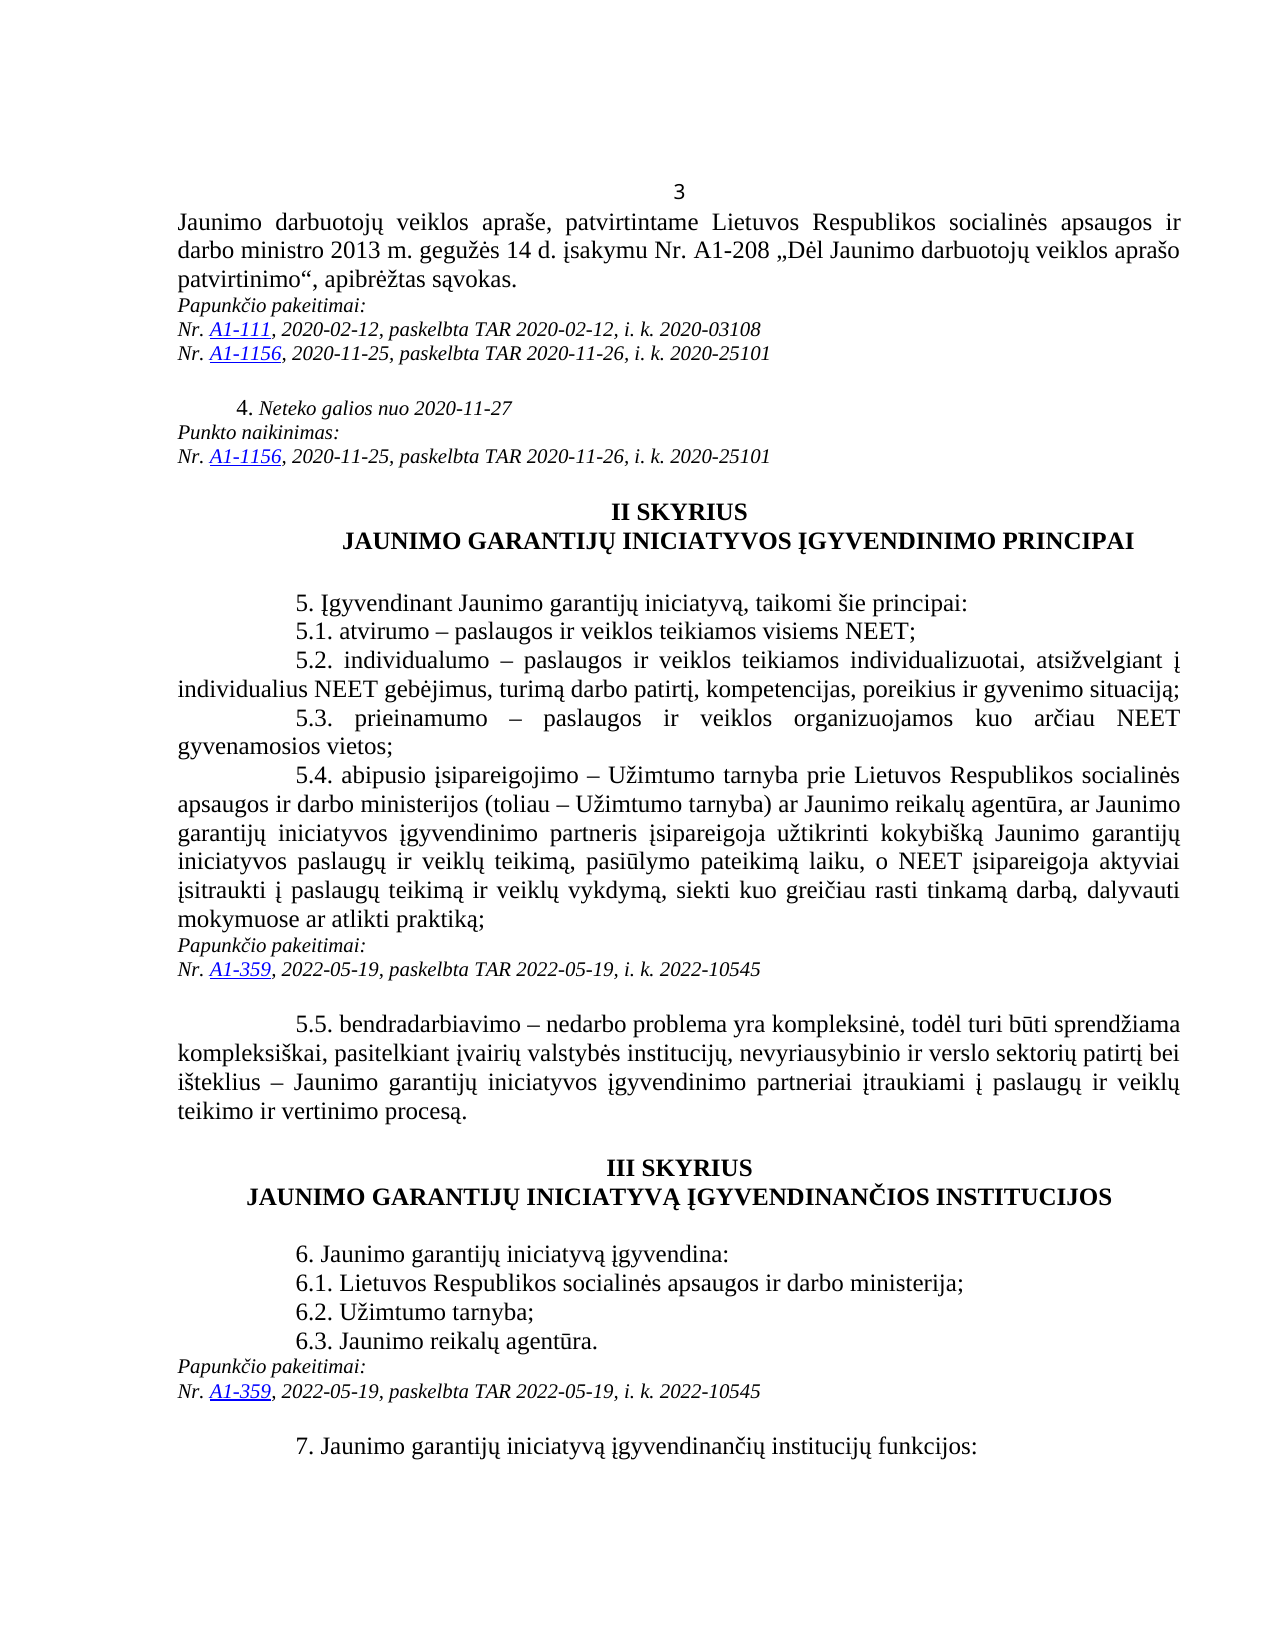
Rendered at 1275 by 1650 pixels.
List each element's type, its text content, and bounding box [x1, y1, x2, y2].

text 5.4. abipusio įsipareigojimo – Užimtumo tarnyba prie Lietuvos Respublikos socialinės apsaugos ir darbo ministerijos (toliau – Užimtumo tarnyba) ar Jaunimo reikalų agentūra, ar Jaunimo garantijų iniciatyvos įgyvendinimo partneris įsipareigoja užtikrinti kokybišką Jaunimo garantijų iniciatyvos paslaugų ir veiklų teikimą, pasiūlymo pateikimą laiku, o NEET įsipareigoja aktyviai įsitraukti į paslaugų teikimą ir veiklų vykdymą, siekti kuo greičiau rasti tinkamą darbą, dalyvauti mokymuose ar atlikti praktiką; [177, 760, 1181, 933]
text 6.1. Lietuvos Respublikos socialinės apsaugos ir darbo ministerija; [177, 1268, 1181, 1297]
text III SKYRIUS [177, 1153, 1181, 1182]
text 5.2. individualumo – paslaugos ir veiklos teikiamos individualizuotai, atsižvelgiant į individualius NEET gebėjimus, turimą darbo patirtį, kompetencijas, poreikius ir gyvenimo situaciją; [177, 645, 1181, 703]
text Papunkčio pakeitimai: [177, 293, 1181, 317]
text Nr. A1-359, 2022-05-19, paskelbta TAR 2022-05-19, i. k. 2022-10545 [177, 957, 1181, 981]
text 5.1. atvirumo – paslaugos ir veiklos teikiamos visiems NEET; [177, 616, 1181, 645]
text II SKYRIUS [177, 497, 1181, 526]
text 4. Neteko galios nuo 2020-11-27 [177, 394, 1181, 420]
text JAUNIMO GARANTIJŲ INICIATYVĄ ĮGYVENDINANČIOS INSTITUCIJOS [177, 1182, 1181, 1211]
text Nr. A1-1156, 2020-11-25, paskelbta TAR 2020-11-26, i. k. 2020-25101 [177, 341, 1181, 365]
text 5. Įgyvendinant Jaunimo garantijų iniciatyvą, taikomi šie principai: [177, 588, 1181, 616]
text 6. Jaunimo garantijų iniciatyvą įgyvendina: [177, 1239, 1181, 1268]
text Papunkčio pakeitimai: [177, 933, 1181, 957]
text 6.2. Užimtumo tarnyba; [177, 1297, 1181, 1326]
text 6.3. Jaunimo reikalų agentūra. [177, 1326, 1181, 1354]
text JAUNIMO GARANTIJŲ INICIATYVOS ĮGYVENDINIMO PRINCIPAI [177, 526, 1181, 554]
text 5.5. bendradarbiavimo – nedarbo problema yra kompleksinė, todėl turi būti sprendžiama kompleksiškai, pasitelkiant įvairių valstybės institucijų, nevyriausybinio ir verslo sektorių patirtį bei išteklius – Jaunimo garantijų iniciatyvos įgyvendinimo partneriai įtraukiami į paslaugų ir veiklų teikimo ir vertinimo procesą. [177, 1009, 1181, 1124]
text Nr. A1-111, 2020-02-12, paskelbta TAR 2020-02-12, i. k. 2020-03108 [177, 317, 1181, 341]
text Nr. A1-1156, 2020-11-25, paskelbta TAR 2020-11-26, i. k. 2020-25101 [177, 444, 1181, 468]
text Jaunimo darbuotojų veiklos apraše, patvirtintame Lietuvos Respublikos socialinės apsaugos ir darbo ministro 2013 m. gegužės 14 d. įsakymu Nr. A1-208 „Dėl Jaunimo darbuotojų veiklos aprašo patvirtinimo“, apibrėžtas sąvokas. [177, 207, 1181, 293]
text Punkto naikinimas: [177, 420, 1181, 444]
text 5.3. prieinamumo – paslaugos ir veiklos organizuojamos kuo arčiau NEET gyvenamosios vietos; [177, 703, 1181, 760]
text Nr. A1-359, 2022-05-19, paskelbta TAR 2022-05-19, i. k. 2022-10545 [177, 1378, 1181, 1403]
text 7. Jaunimo garantijų iniciatyvą įgyvendinančių institucijų funkcijos: [177, 1431, 1181, 1460]
text Papunkčio pakeitimai: [177, 1354, 1181, 1378]
